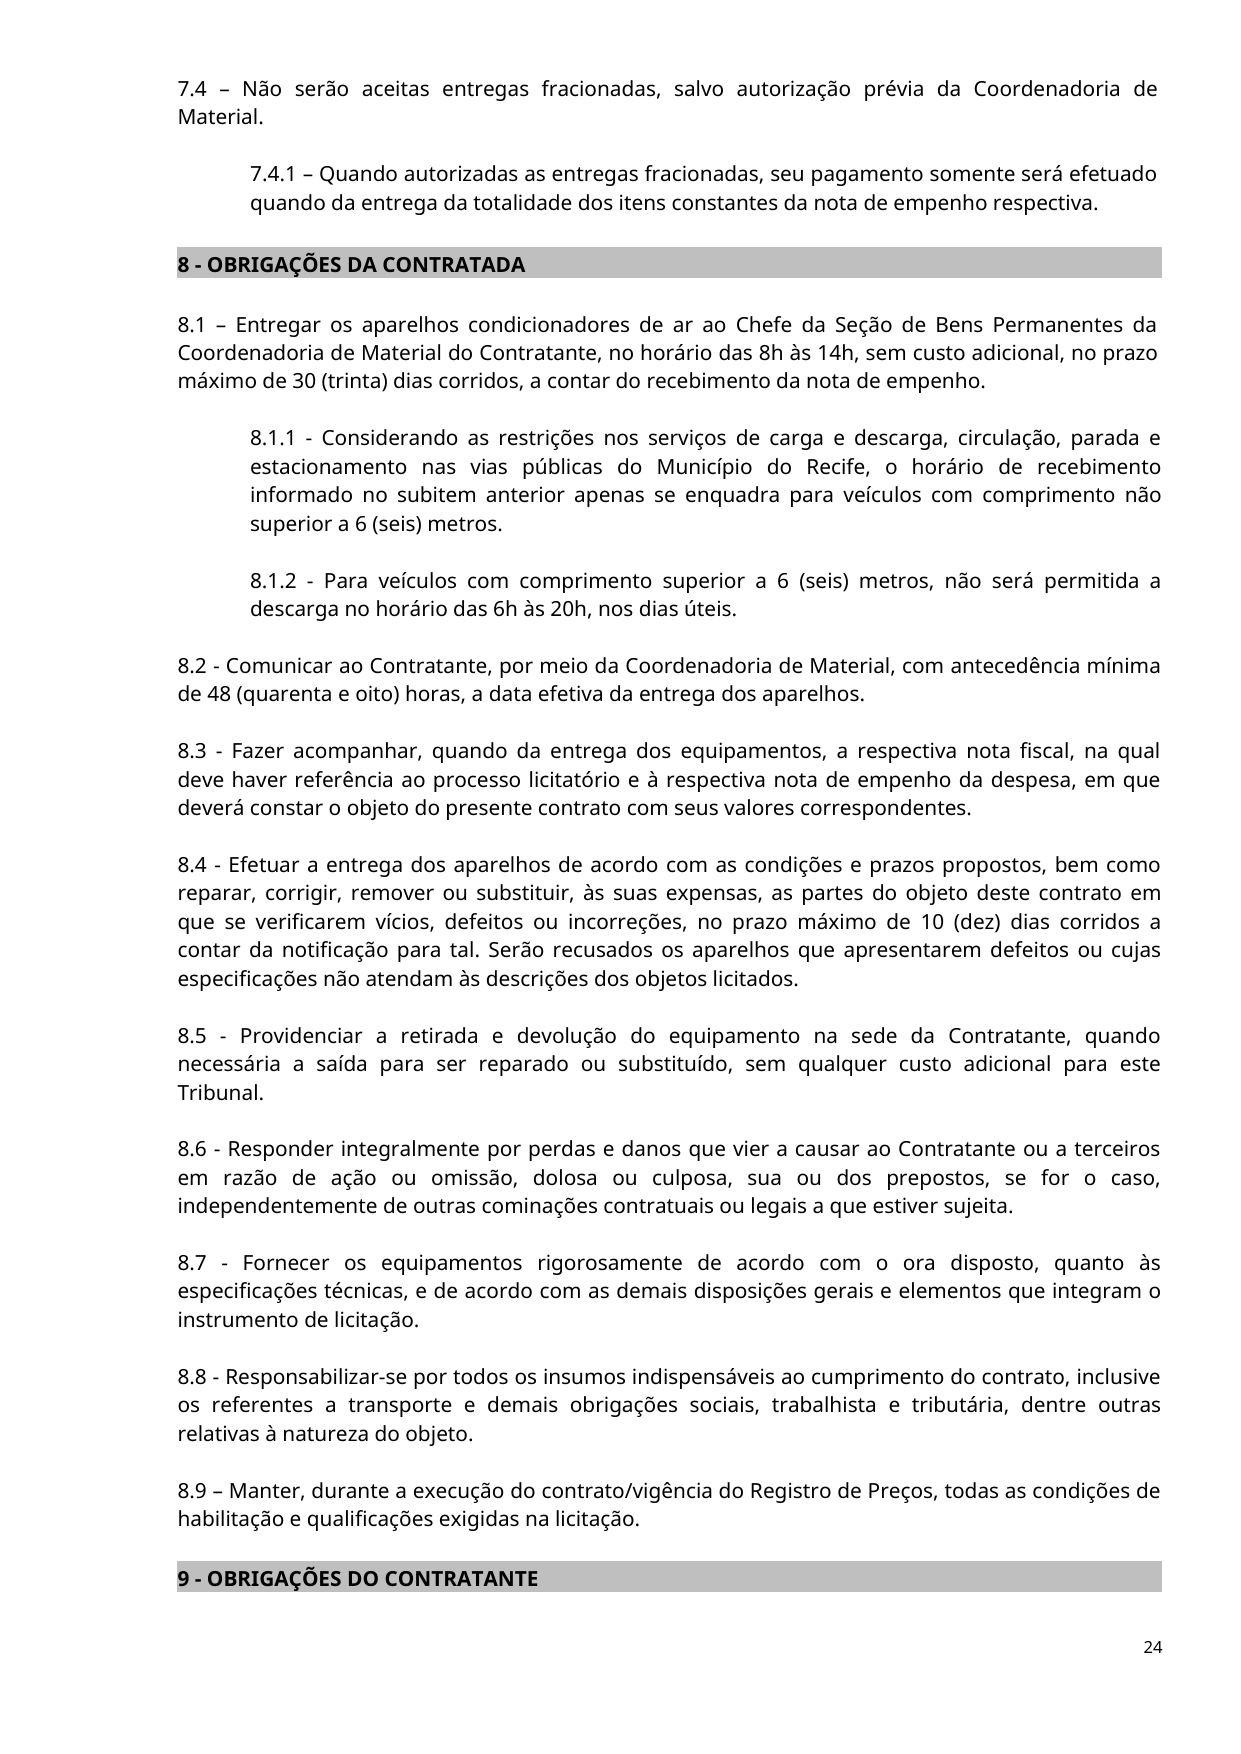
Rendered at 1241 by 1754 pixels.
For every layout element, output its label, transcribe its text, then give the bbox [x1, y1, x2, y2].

text 8.6 - Responder integralmente por perdas e danos que vier a causar ao Contratante ou a terceiros em razão de ação ou omissão, dolosa ou culposa, sua ou dos prepostos, se for o caso, independentemente de outras cominações contratuais ou legais a que estiver sujeita. [177, 1134, 1162, 1220]
text 8.8 - Responsabilizar-se por todos os insumos indispensáveis ao cumprimento do contrato, inclusive os referentes a transporte e demais obrigações sociais, trabalhista e tributária, dentre outras relativas à natureza do objeto. [177, 1362, 1162, 1447]
text 8.7 - Fornecer os equipamentos rigorosamente de acordo com o ora disposto, quanto às especificações técnicas, e de acordo com as demais disposições gerais e elementos que integram o instrumento de licitação. [177, 1248, 1162, 1333]
text 8.5 - Providenciar a retirada e devolução do equipamento na sede da Contratante, quando necessária a saída para ser reparado ou substituído, sem qualquer custo adicional para este Tribunal. [177, 1021, 1162, 1106]
text 8.1.2 - Para veículos com comprimento superior a 6 (seis) metros, não será permitida a descarga no horário das 6h às 20h, nos dias úteis. [250, 566, 1162, 623]
text 8.1.1 - Considerando as restrições nos serviços de carga e descarga, circulação, parada e estacionamento nas vias públicas do Município do Recife, o horário de recebimento informado no subitem anterior apenas se enquadra para veículos com comprimento não superior a 6 (seis) metros. [250, 423, 1162, 537]
text 9 - OBRIGAÇÕES DO CONTRATANTE [177, 1561, 1162, 1592]
text 8.3 - Fazer acompanhar, quando da entrega dos equipamentos, a respectiva nota fiscal, na qual deve haver referência ao processo licitatório e à respectiva nota de empenho da despesa, em que deverá constar o objeto do presente contrato com seus valores correspondentes. [177, 736, 1162, 822]
text 7.4 – Não serão aceitas entregas fracionadas, salvo autorização prévia da Coordenadoria de Material. [177, 74, 1159, 131]
text 8.9 – Manter, durante a execução do contrato/vigência do Registro de Preços, todas as condições de habilitação e qualificações exigidas na licitação. [177, 1476, 1162, 1533]
text 7.4.1 – Quando autorizadas as entregas fracionadas, seu pagamento somente será efetuado quando da entrega da totalidade dos itens constantes da nota de empenho respectiva. [250, 159, 1159, 216]
text 8.2 - Comunicar ao Contratante, por meio da Coordenadoria de Material, com antecedência mínima de 48 (quarenta e oito) horas, a data efetiva da entrega dos aparelhos. [177, 651, 1162, 708]
text 8.1 – Entregar os aparelhos condicionadores de ar ao Chefe da Seção de Bens Permanentes da Coordenadoria de Material do Contratante, no horário das 8h às 14h, sem custo adicional, no prazo máximo de 30 (trinta) dias corridos, a contar do recebimento da nota de empenho. [177, 310, 1159, 395]
text 8.4 - Efetuar a entrega dos aparelhos de acordo com as condições e prazos propostos, bem como reparar, corrigir, remover ou substituir, às suas expensas, as partes do objeto deste contrato em que se verificarem vícios, defeitos ou incorreções, no prazo máximo de 10 (dez) dias corridos a contar da notificação para tal. Serão recusados os aparelhos que apresentarem defeitos ou cujas especificações não atendam às descrições dos objetos licitados. [177, 850, 1162, 992]
text 8 - OBRIGAÇÕES DA CONTRATADA [177, 247, 1162, 278]
